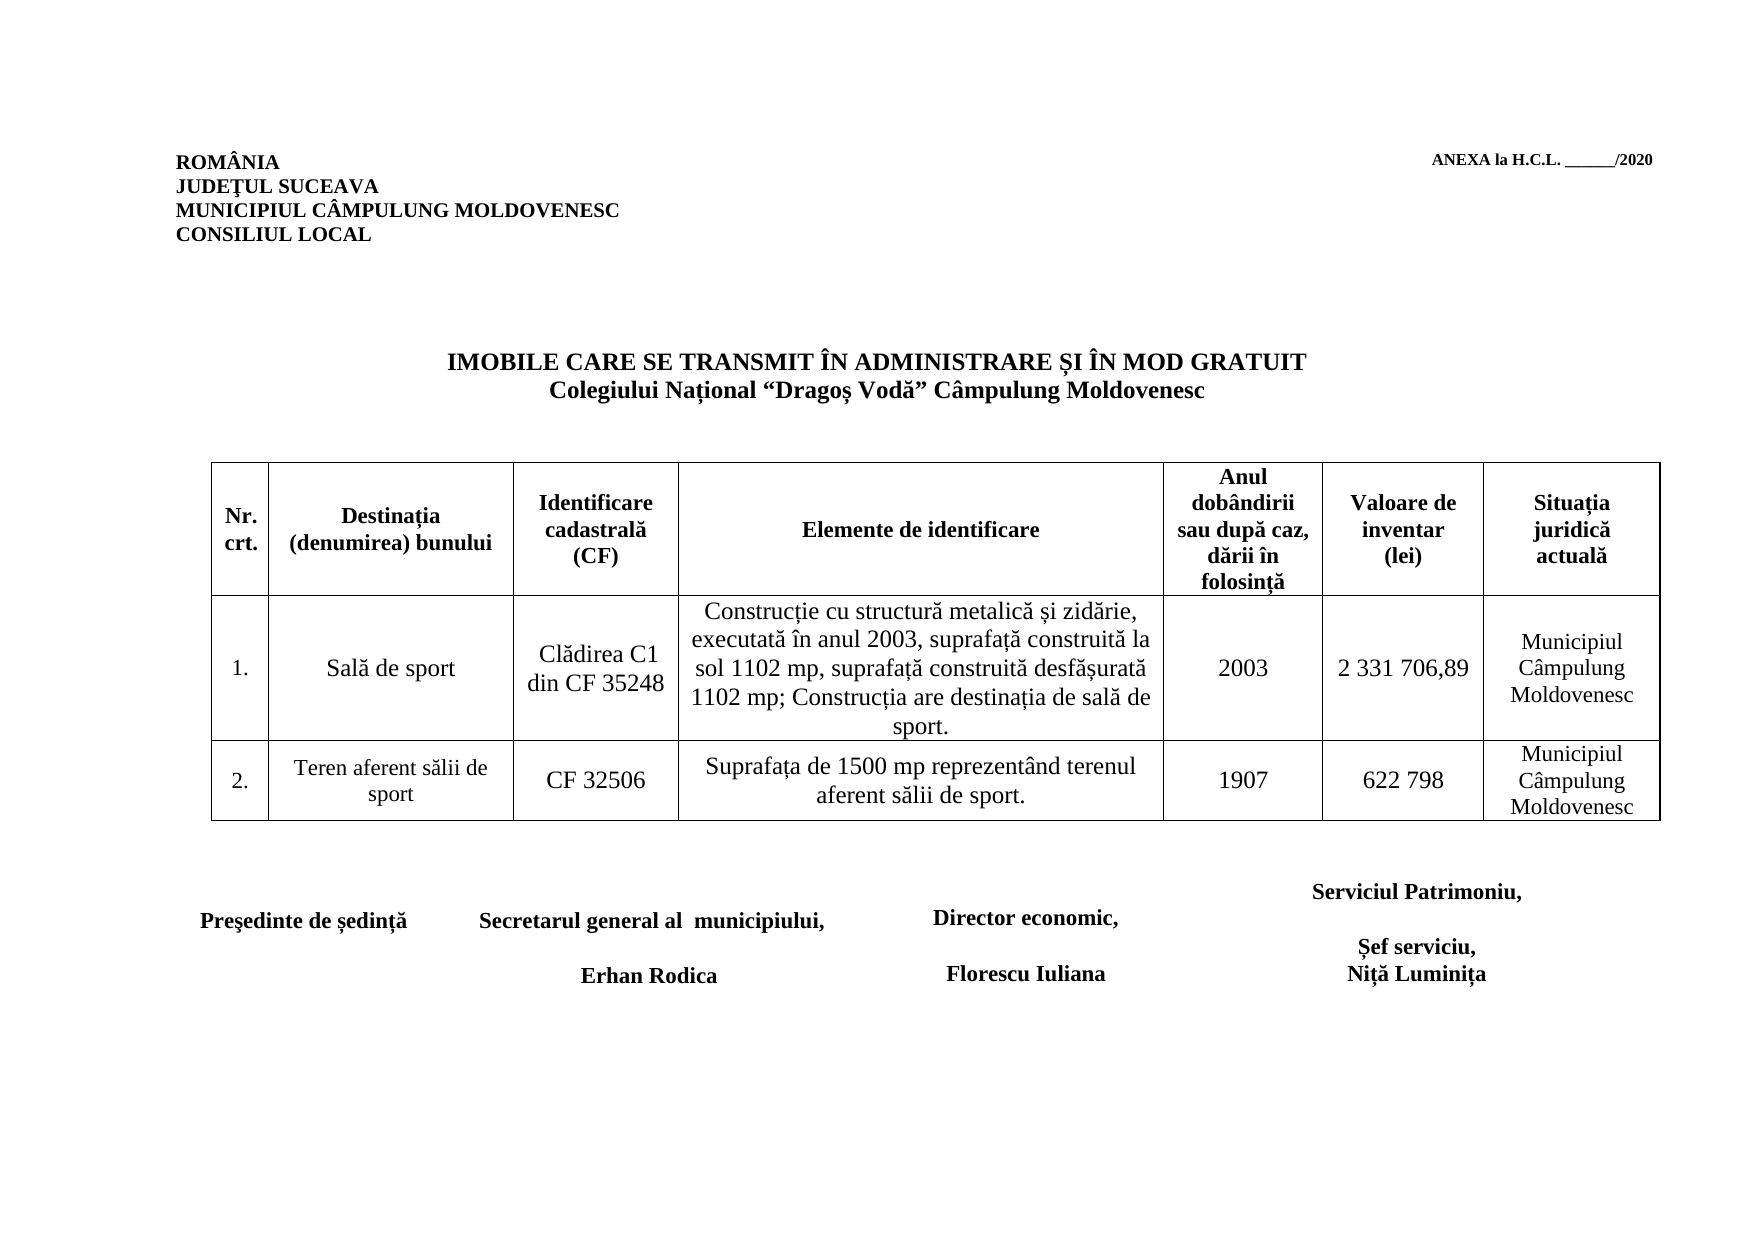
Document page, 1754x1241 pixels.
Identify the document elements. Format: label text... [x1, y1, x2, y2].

table_header Valoare de inventar (lei) [1323, 463, 1483, 595]
table_cell Municipiul Câmpulung Moldovenesc [1484, 596, 1659, 739]
table_cell 2003 [1164, 596, 1322, 739]
table_cell Municipiul Câmpulung Moldovenesc [1484, 741, 1659, 819]
table_cell 2. [212, 741, 268, 819]
table_cell 1. [212, 596, 268, 739]
table_header ROMÂNIA JUDEŢUL SUCEAVA MUNICIPIUL CÂMPULUNG MOLDOVENESC CONSILIUL LOCAL [164, 150, 914, 318]
table_header Destinația (denumirea) bunului [269, 463, 513, 595]
table_cell 1907 [1164, 741, 1322, 819]
table_cell Teren aferent sălii de sport [269, 741, 513, 819]
text Colegiului Național “Dragoș Vodă” Câmpulung Moldovenesc [150, 376, 1604, 404]
table_cell Construcție cu structură metalică și zidărie, executată în anul 2003, suprafață construită la sol 1102 mp, suprafață construită desfășurată 1102 mp; Construcția are destinația de sală de sport. [679, 596, 1163, 739]
table_cell Sală de sport [269, 596, 513, 739]
table_header Identificare cadastrală (CF) [514, 463, 678, 595]
table_header Anul dobândirii sau după caz, dării în folosință [1164, 463, 1322, 595]
table_header Secretarul general al municipiului, Erhan Rodica [457, 849, 841, 1017]
text IMOBILE CARE SE TRANSMIT ÎN ADMINISTRARE ȘI ÎN MOD GRATUIT [150, 347, 1604, 376]
table_header ANEXA la H.C.L. ______/2020 [914, 150, 1664, 318]
table_header Director economic, Florescu Iuliana [841, 849, 1211, 1017]
table_header Preşedinte de ședință [150, 849, 457, 1017]
table_cell Suprafața de 1500 mp reprezentând terenul aferent sălii de sport. [679, 741, 1163, 819]
table_header Elemente de identificare [679, 463, 1163, 595]
table_cell 2 331 706,89 [1323, 596, 1483, 739]
table_cell Clădirea C1 din CF 35248 [514, 596, 678, 739]
table_header Situația juridică actuală [1484, 463, 1659, 595]
table_cell 622 798 [1323, 741, 1483, 819]
table_header Nr. crt. [212, 463, 268, 595]
table_cell CF 32506 [514, 741, 678, 819]
table_header Serviciul Patrimoniu, Șef serviciu, Niță Luminița [1211, 849, 1623, 1017]
